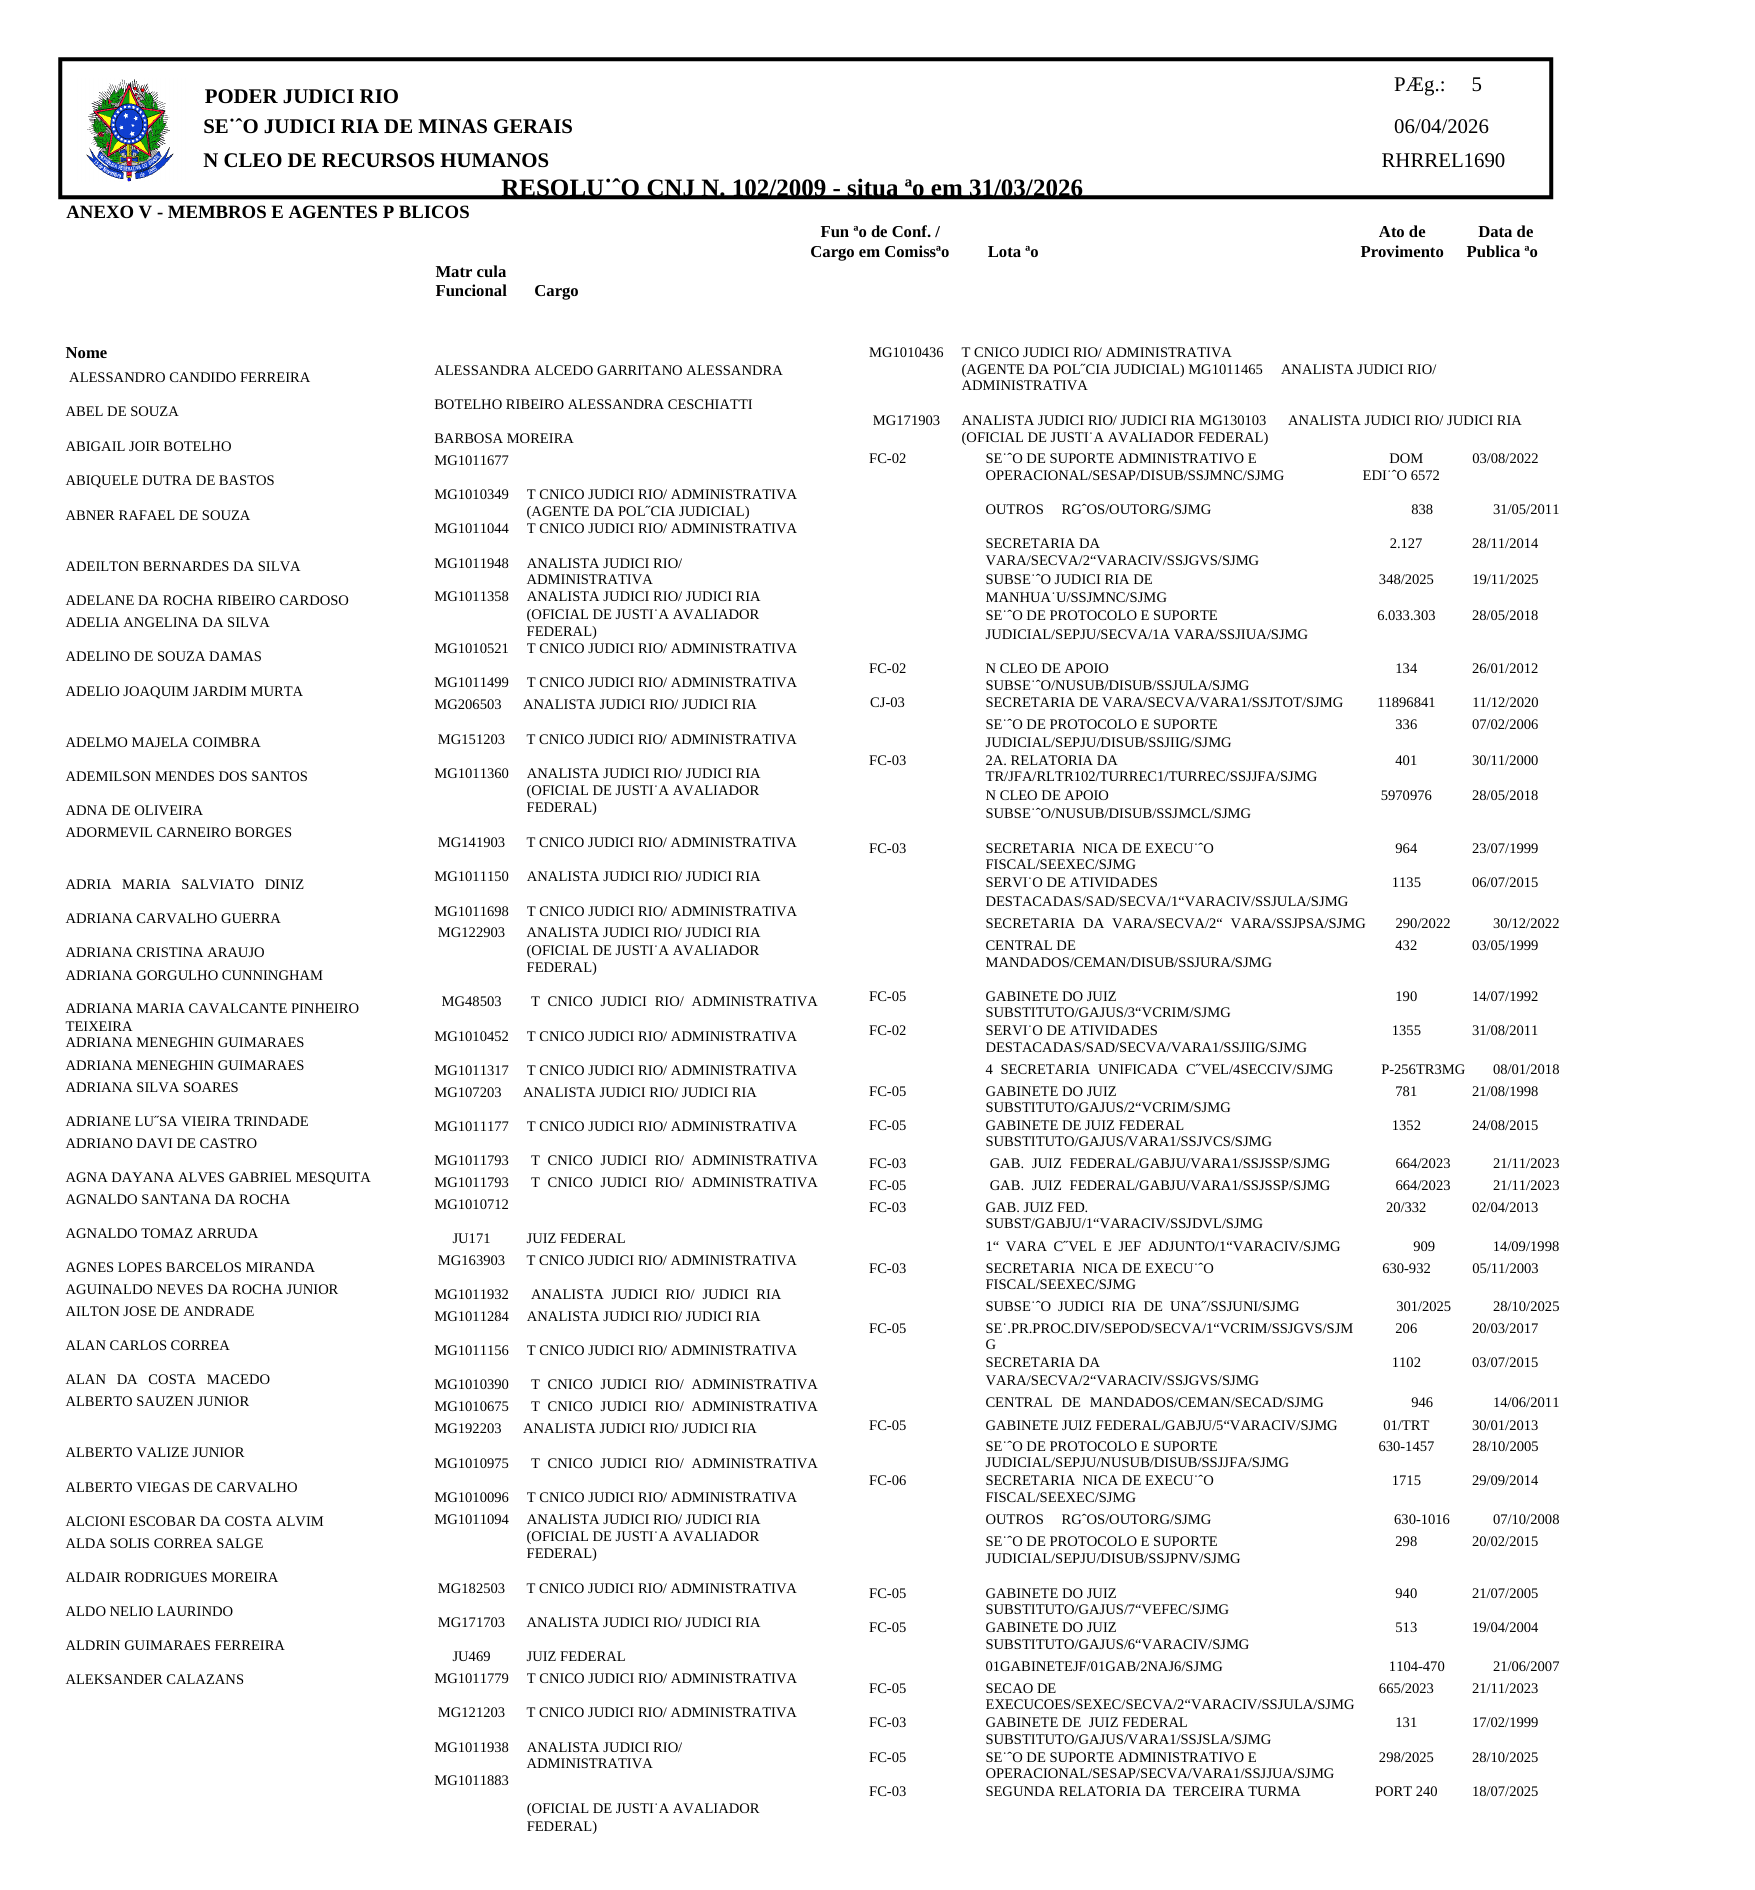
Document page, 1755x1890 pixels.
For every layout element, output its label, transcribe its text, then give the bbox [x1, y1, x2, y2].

text FISCAL/SEEXEC/SJMG [985, 1276, 1559, 1292]
text MG1010390 T CNICO JUDICI RIO/ ADMINISTRATIVA MG1010675 T CNICO JUDICI RIO/ ADMINISTRATIVA MG192203 ANALISTA JUDICI RIO/ JUDICI RIA [434, 1371, 818, 1437]
text ALDAIR RODRIGUES MOREIRA [65, 1569, 414, 1586]
text MG1011677 [434, 453, 818, 469]
text MG1011948 ANALISTA JUDICI RIO/ [434, 555, 818, 571]
text MG171903 ANALISTA JUDICI RIO/ JUDICI RIA MG130103 ANALISTA JUDICI RIO/ JUDICI RIA [873, 394, 1523, 428]
text FC-03 SEGUNDA RELATORIA DA TERCEIRA TURMA PORT 240 18/07/2025 [869, 1782, 1559, 1800]
text Nome [65, 344, 414, 362]
text 01GABINETEJF/01GAB/2NAJ6/SJMG 1104-470 21/06/2007 FC-05 SECAO DE 665/2023 21/11/2023 [869, 1652, 1559, 1696]
text ADRIA MARIA SALVIATO DINIZ ADRIANA CARVALHO GUERRA [65, 858, 304, 927]
text SUBSTITUTO/GAJUS/7“VEFEC/SJMG [985, 1602, 1559, 1618]
text CENTRAL DE MANDADOS/CEMAN/SECAD/SJMG 946 14/06/2011 FC-05 GABINETE JUIZ FEDERAL/GABJU/5“VARACIV/SJMG 01/TRT 30/01/2013 [869, 1389, 1559, 1433]
text ALESSANDRO CANDIDO FERREIRA [65, 370, 414, 386]
text FC-05 GABINETE DE JUIZ FEDERAL 1352 24/08/2015 [869, 1116, 1559, 1133]
text G [985, 1337, 1559, 1353]
text MG182503 T CNICO JUDICI RIO/ ADMINISTRATIVA MG171703 ANALISTA JUDICI RIO/ JUDICI RIA [438, 1562, 818, 1631]
text MG1011358 ANALISTA JUDICI RIO/ JUDICI RIA [434, 588, 818, 605]
text FC-02 SERVI˙O DE ATIVIDADES 1355 31/08/2011 [869, 1021, 1559, 1039]
text ADMINISTRATIVA [526, 1755, 818, 1771]
text MG1011932 ANALISTA JUDICI RIO/ JUDICI RIA MG1011284 ANALISTA JUDICI RIO/ JUDICI RIA [434, 1280, 781, 1324]
text OUTROS RGˆOS/OUTORG/SJMG 630-1016 07/10/2008 SE˙ˆO DE PROTOCOLO E SUPORTE 298 20/02/2015 [985, 1505, 1559, 1549]
text MG1011499 T CNICO JUDICI RIO/ ADMINISTRATIVA MG206503 ANALISTA JUDICI RIO/ JUDICI RIA [434, 669, 818, 713]
text 1“ VARA C˝VEL E JEF ADJUNTO/1“VARACIV/SJMG 909 14/09/1998 FC-03 SECRETARIA NICA DE EXECU˙ˆO 630-932 05/11/2003 [869, 1232, 1559, 1276]
text FC-06 SECRETARIA NICA DE EXECU˙ˆO 1715 29/09/2014 [869, 1471, 1559, 1489]
text DESTACADAS/SAD/SECVA/VARA1/SSJIIG/SJMG [985, 1039, 1559, 1055]
text OPERACIONAL/SESAP/SECVA/VARA1/SSJJUA/SJMG [985, 1765, 1559, 1782]
text MG1011779 T CNICO JUDICI RIO/ ADMINISTRATIVA [434, 1670, 818, 1686]
text SE˙ˆO DE PROTOCOLO E SUPORTE 6.033.303 28/05/2018 JUDICIAL/SEPJU/SECVA/1A VARA/SSJIUA/SJMG [985, 606, 1559, 642]
text ALESSANDRA ALCEDO GARRITANO ALESSANDRA BOTELHO RIBEIRO ALESSANDRA CESCHIATTI BARBOSA MOREIRA [434, 344, 797, 447]
text MG1011317 T CNICO JUDICI RIO/ ADMINISTRATIVA MG107203 ANALISTA JUDICI RIO/ JUDICI RIA [434, 1056, 818, 1100]
text (AGENTE DA POL˝CIA JUDICIAL) MG1011465 ANALISTA JUDICI RIO/ [869, 361, 1512, 378]
text ADRIANA CRISTINA ARAUJO ADRIANA GORGULHO CUNNINGHAM [65, 939, 336, 983]
text MG1011793 T CNICO JUDICI RIO/ ADMINISTRATIVA MG1011793 T CNICO JUDICI RIO/ ADMINISTRATIVA MG1010712 [434, 1146, 818, 1213]
text VARA/SECVA/2“VARACIV/SSJGVS/SJMG [985, 553, 1559, 569]
text 4 SECRETARIA UNIFICADA C˝VEL/4SECCIV/SJMG P-256TR3MG 08/01/2018 FC-05 GABINETE DO JUIZ 781 21/08/1998 [869, 1055, 1559, 1099]
text FISCAL/SEEXEC/SJMG [985, 856, 1559, 873]
text AGNA DAYANA ALVES GABRIEL MESQUITA AGNALDO SANTANA DA ROCHA [65, 1163, 392, 1207]
text ABIGAIL JOIR BOTELHO ABIQUELE DUTRA DE BASTOS ABNER RAFAEL DE SOUZA [65, 420, 296, 523]
text SERVI˙O DE ATIVIDADES 1135 06/07/2015 DESTACADAS/SAD/SECVA/1“VARACIV/SSJULA/SJMG [985, 873, 1559, 909]
text MG1011156 T CNICO JUDICI RIO/ ADMINISTRATIVA [434, 1342, 818, 1358]
text SUBSTITUTO/GAJUS/VARA1/SSJSLA/SJMG [985, 1731, 1559, 1747]
text JUDICIAL/SEPJU/NUSUB/DISUB/SSJJFA/SJMG [985, 1455, 1559, 1471]
text (AGENTE DA POL˝CIA JUDICIAL) MG1011044 T CNICO JUDICI RIO/ ADMINISTRATIVA [434, 503, 818, 537]
text (OFICIAL DE JUSTI˙A AVALIADOR FEDERAL) [526, 605, 780, 639]
text FC-05 GABINETE DO JUIZ 513 19/04/2004 [869, 1618, 1559, 1636]
text SE˙ˆO DE PROTOCOLO E SUPORTE 336 07/02/2006 JUDICIAL/SEPJU/DISUB/SSJIIG/SJMG [985, 714, 1559, 751]
text FC-02 SE˙ˆO DE SUPORTE ADMINISTRATIVO E DOM 03/08/2022 [869, 448, 1559, 466]
text FC-03 SECRETARIA NICA DE EXECU˙ˆO 964 23/07/1999 [869, 838, 1559, 856]
text ADRIANA MENEGHIN GUIMARAES [65, 1035, 414, 1051]
text MANDADOS/CEMAN/DISUB/SSJURA/SJMG [985, 954, 1559, 970]
text MG1010975 T CNICO JUDICI RIO/ ADMINISTRATIVA MG1010096 T CNICO JUDICI RIO/ ADMINISTRATIVA [434, 1437, 818, 1506]
text ABEL DE SOUZA [65, 404, 414, 420]
text MG1011094 ANALISTA JUDICI RIO/ JUDICI RIA [434, 1511, 818, 1527]
text SUBSE˙ˆO/NUSUB/DISUB/SSJULA/SJMG [985, 677, 1559, 693]
text SUBSE˙ˆO JUDICI RIA DE 348/2025 19/11/2025 MANHUA˙U/SSJMNC/SJMG [985, 569, 1559, 606]
text SUBST/GABJU/1“VARACIV/SSJDVL/SJMG [985, 1216, 1559, 1232]
text MG163903 T CNICO JUDICI RIO/ ADMINISTRATIVA [438, 1252, 818, 1268]
text SECRETARIA DA VARA/SECVA/2“ VARA/SSJPSA/SJMG 290/2022 30/12/2022 CENTRAL DE 432 03/05/1999 [985, 909, 1559, 953]
text MG1010436 T CNICO JUDICI RIO/ ADMINISTRATIVA [869, 344, 1559, 361]
text EXECUCOES/SEXEC/SECVA/2“VARACIV/SSJULA/SJMG [985, 1697, 1559, 1713]
text MG1011883 [434, 1773, 818, 1789]
text ADRIANA MARIA CAVALCANTE PINHEIRO TEIXEIRA [65, 1000, 380, 1034]
text OUTROS RGˆOS/OUTORG/SJMG 838 31/05/2011 SECRETARIA DA 2.127 28/11/2014 [985, 483, 1559, 552]
text MG122903 ANALISTA JUDICI RIO/ JUDICI RIA [438, 924, 818, 941]
text ADMINISTRATIVA [526, 572, 818, 588]
text ALEKSANDER CALAZANS [65, 1672, 414, 1688]
text JU171 JUIZ FEDERAL [452, 1230, 818, 1247]
text MG48503 T CNICO JUDICI RIO/ ADMINISTRATIVA MG1010452 T CNICO JUDICI RIO/ ADMINISTRATIVA [434, 975, 818, 1044]
text ADRIANE LU˝SA VIEIRA TRINDADE ADRIANO DAVI DE CASTRO [65, 1107, 329, 1151]
text OPERACIONAL/SESAP/DISUB/SSJMNC/SJMG EDI˙ˆO 6572 [985, 466, 1559, 483]
text ADELANE DA ROCHA RIBEIRO CARDOSO ADELIA ANGELINA DA SILVA [65, 586, 370, 630]
text TR/JFA/RLTR102/TURREC1/TURREC/SSJJFA/SJMG [985, 769, 1559, 785]
text MG151203 T CNICO JUDICI RIO/ ADMINISTRATIVA MG1011360 ANALISTA JUDICI RIO/ JUDICI RIA [434, 713, 818, 782]
text SUBSTITUTO/GAJUS/VARA1/SSJVCS/SJMG [985, 1133, 1559, 1149]
text (OFICIAL DE JUSTI˙A AVALIADOR FEDERAL) [526, 782, 780, 816]
text FC-02 N CLEO DE APOIO 134 26/01/2012 [869, 659, 1559, 677]
text SE˙ˆO DE PROTOCOLO E SUPORTE 630-1457 28/10/2005 [985, 1437, 1559, 1454]
text ADELINO DE SOUZA DAMAS ADELIO JOAQUIM JARDIM MURTA [65, 631, 318, 699]
text JU469 JUIZ FEDERAL [452, 1648, 818, 1665]
text ADELMO MAJELA COIMBRA ADEMILSON MENDES DOS SANTOS [65, 716, 329, 785]
text SUBSTITUTO/GAJUS/3“VCRIM/SJMG [985, 1005, 1559, 1021]
text ALDO NELIO LAURINDO [65, 1603, 414, 1620]
text MG121203 T CNICO JUDICI RIO/ ADMINISTRATIVA MG1011938 ANALISTA JUDICI RIO/ [434, 1686, 818, 1755]
text ALBERTO VALIZE JUNIOR ALBERTO VIEGAS DE CARVALHO [65, 1427, 315, 1495]
text ALCIONI ESCOBAR DA COSTA ALVIM ALDA SOLIS CORREA SALGE [65, 1507, 344, 1551]
text FC-05 SE˙ˆO DE SUPORTE ADMINISTRATIVO E 298/2025 28/10/2025 [869, 1747, 1559, 1765]
text ALDRIN GUIMARAES FERREIRA [65, 1638, 414, 1654]
text FISCAL/SEEXEC/SJMG [985, 1489, 1559, 1505]
text SUBSTITUTO/GAJUS/6“VARACIV/SJMG [985, 1636, 1559, 1652]
text ALAN CARLOS CORREA [65, 1337, 414, 1354]
text FC-05 GABINETE DO JUIZ 190 14/07/1992 [869, 987, 1559, 1005]
text N CLEO DE APOIO 5970976 28/05/2018 SUBSE˙ˆO/NUSUB/DISUB/SSJMCL/SJMG [985, 785, 1559, 822]
picture [54, 53, 1557, 202]
text AGNES LOPES BARCELOS MIRANDA AGUINALDO NEVES DA ROCHA JUNIOR AILTON JOSE DE ANDRADE [65, 1253, 359, 1319]
text ALAN DA COSTA MACEDO ALBERTO SAUZEN JUNIOR [65, 1366, 270, 1410]
text SUBSTITUTO/GAJUS/2“VCRIM/SJMG [985, 1099, 1559, 1116]
text ADNA DE OLIVEIRA ADORMEVIL CARNEIRO BORGES [65, 797, 293, 841]
text SUBSE˙ˆO JUDICI RIA DE UNA˝/SSJUNI/SJMG 301/2025 28/10/2025 FC-05 SE˙.PR.PROC.DIV/SEPOD/SECVA/1“VCRIM/SSJGVS/SJM 206 20/03/2017 [869, 1292, 1559, 1337]
text ADEILTON BERNARDES DA SILVA [65, 558, 414, 574]
text AGNALDO TOMAZ ARRUDA [65, 1225, 414, 1241]
text JUDICIAL/SEPJU/DISUB/SSJPNV/SJMG [985, 1550, 1559, 1566]
text MG141903 T CNICO JUDICI RIO/ ADMINISTRATIVA MG1011150 ANALISTA JUDICI RIO/ JUDICI RIA MG1011698 T CNICO JUDICI RIO/ ADMINISTRATIVA [434, 816, 818, 919]
text FC-03 2A. RELATORIA DA 401 30/11/2000 [869, 751, 1559, 769]
text MG1010521 T CNICO JUDICI RIO/ ADMINISTRATIVA [434, 640, 818, 657]
text FC-03 GAB. JUIZ FEDERAL/GABJU/VARA1/SSJSSP/SJMG 664/2023 21/11/2023 FC-05 GAB. JUIZ FEDERAL/GABJU/VARA1/SSJSSP/SJMG 664/2023 21/11/2023 FC-03 GAB. JUIZ FED. 20/332 02/04/2013 [869, 1149, 1559, 1216]
text MG1010349 T CNICO JUDICI RIO/ ADMINISTRATIVA [434, 486, 818, 503]
text SECRETARIA DA 1102 03/07/2015 VARA/SECVA/2“VARACIV/SSJGVS/SJMG [985, 1353, 1559, 1389]
text (OFICIAL DE JUSTI˙A AVALIADOR FEDERAL) [526, 1527, 780, 1562]
text FC-03 GABINETE DE JUIZ FEDERAL 131 17/02/1999 [869, 1713, 1559, 1731]
text (OFICIAL DE JUSTI˙A AVALIADOR FEDERAL) [526, 941, 780, 975]
text MG1011177 T CNICO JUDICI RIO/ ADMINISTRATIVA [434, 1118, 818, 1134]
text (OFICIAL DE JUSTI˙A AVALIADOR FEDERAL) [961, 428, 1522, 446]
text ADMINISTRATIVA [961, 378, 1559, 394]
text ADRIANA MENEGHIN GUIMARAES ADRIANA SILVA SOARES [65, 1051, 325, 1095]
text CJ-03 SECRETARIA DE VARA/SECVA/VARA1/SSJTOT/SJMG 11896841 11/12/2020 [870, 693, 1559, 711]
text FC-05 GABINETE DO JUIZ 940 21/07/2005 [869, 1583, 1559, 1601]
